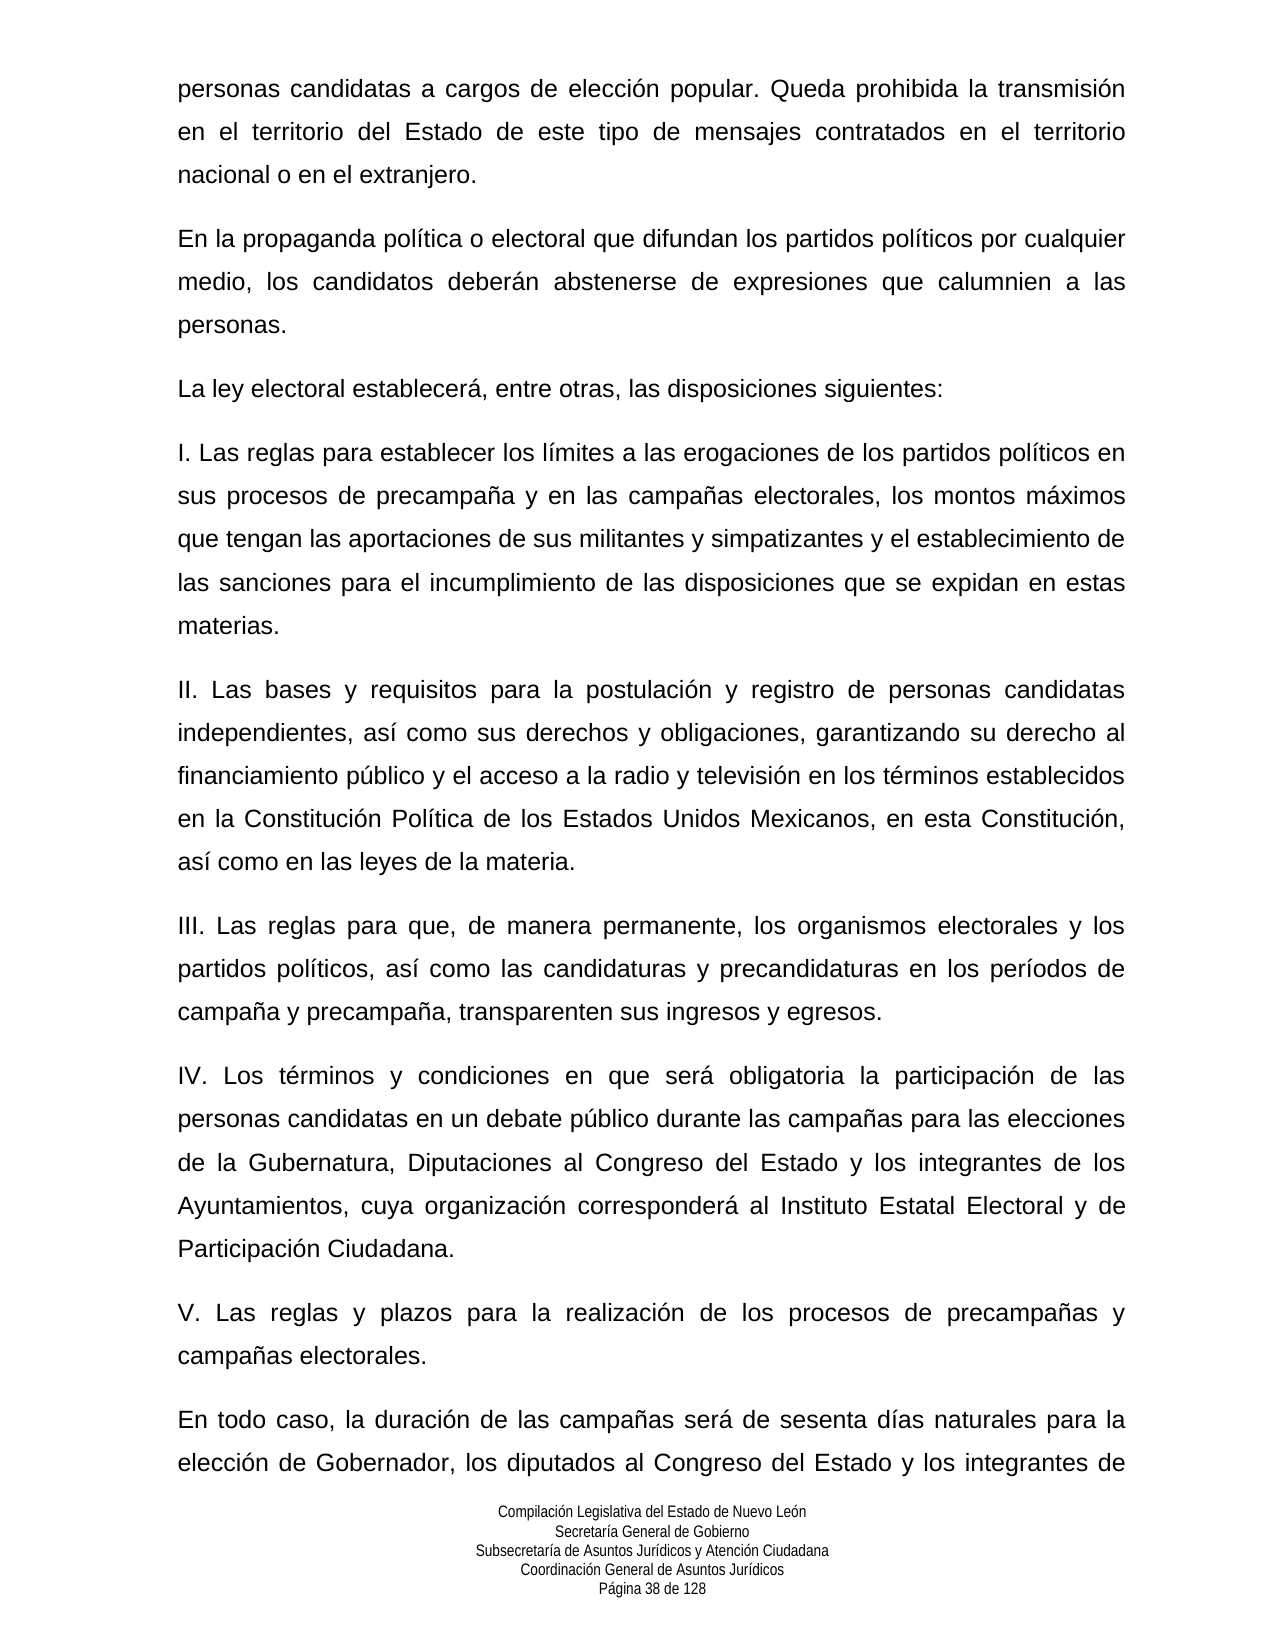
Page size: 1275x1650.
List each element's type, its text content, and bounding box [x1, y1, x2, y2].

text En la propaganda política o electoral que difundan los partidos políticos por cualquier medio, los candidatos deberán abstenerse de expresiones que calumnien a las personas. [177, 224, 1127, 339]
text II. Las bases y requisitos para la postulación y registro de personas candidatas independientes, así como sus derechos y obligaciones, garantizando su derecho al financiamiento público y el acceso a la radio y televisión en los términos establecidos en la Constitución Política de los Estados Unidos Mexicanos, en esta Constitución, así como en las leyes de la materia. [177, 675, 1127, 876]
text En todo caso, la duración de las campañas será de sesenta días naturales para la elección de Gobernador, los diputados al Congreso del Estado y los integrantes de [177, 1405, 1127, 1477]
text I. Las reglas para establecer los límites a las erogaciones de los partidos políticos en sus procesos de precampaña y en las campañas electorales, los montos máximos que tengan las aportaciones de sus militantes y simpatizantes y el establecimiento de las sanciones para el incumplimiento de las disposiciones que se expidan en estas materias. [177, 438, 1127, 639]
text La ley electoral establecerá, entre otras, las disposiciones siguientes: [177, 374, 1127, 403]
text V. Las reglas y plazos para la realización de los procesos de precampañas y campañas electorales. [177, 1298, 1127, 1370]
text IV. Los términos y condiciones en que será obligatoria la participación de las personas candidatas en un debate público durante las campañas para las elecciones de la Gubernatura, Diputaciones al Congreso del Estado y los integrantes de los Ayuntamientos, cuya organización corresponderá al Instituto Estatal Electoral y de Participación Ciudadana. [177, 1061, 1127, 1263]
text personas candidatas a cargos de elección popular. Queda prohibida la transmisión en el territorio del Estado de este tipo de mensajes contratados en el territorio nacional o en el extranjero. [177, 74, 1127, 189]
text III. Las reglas para que, de manera permanente, los organismos electorales y los partidos políticos, así como las candidaturas y precandidaturas en los períodos de campaña y precampaña, transparenten sus ingresos y egresos. [177, 911, 1127, 1026]
